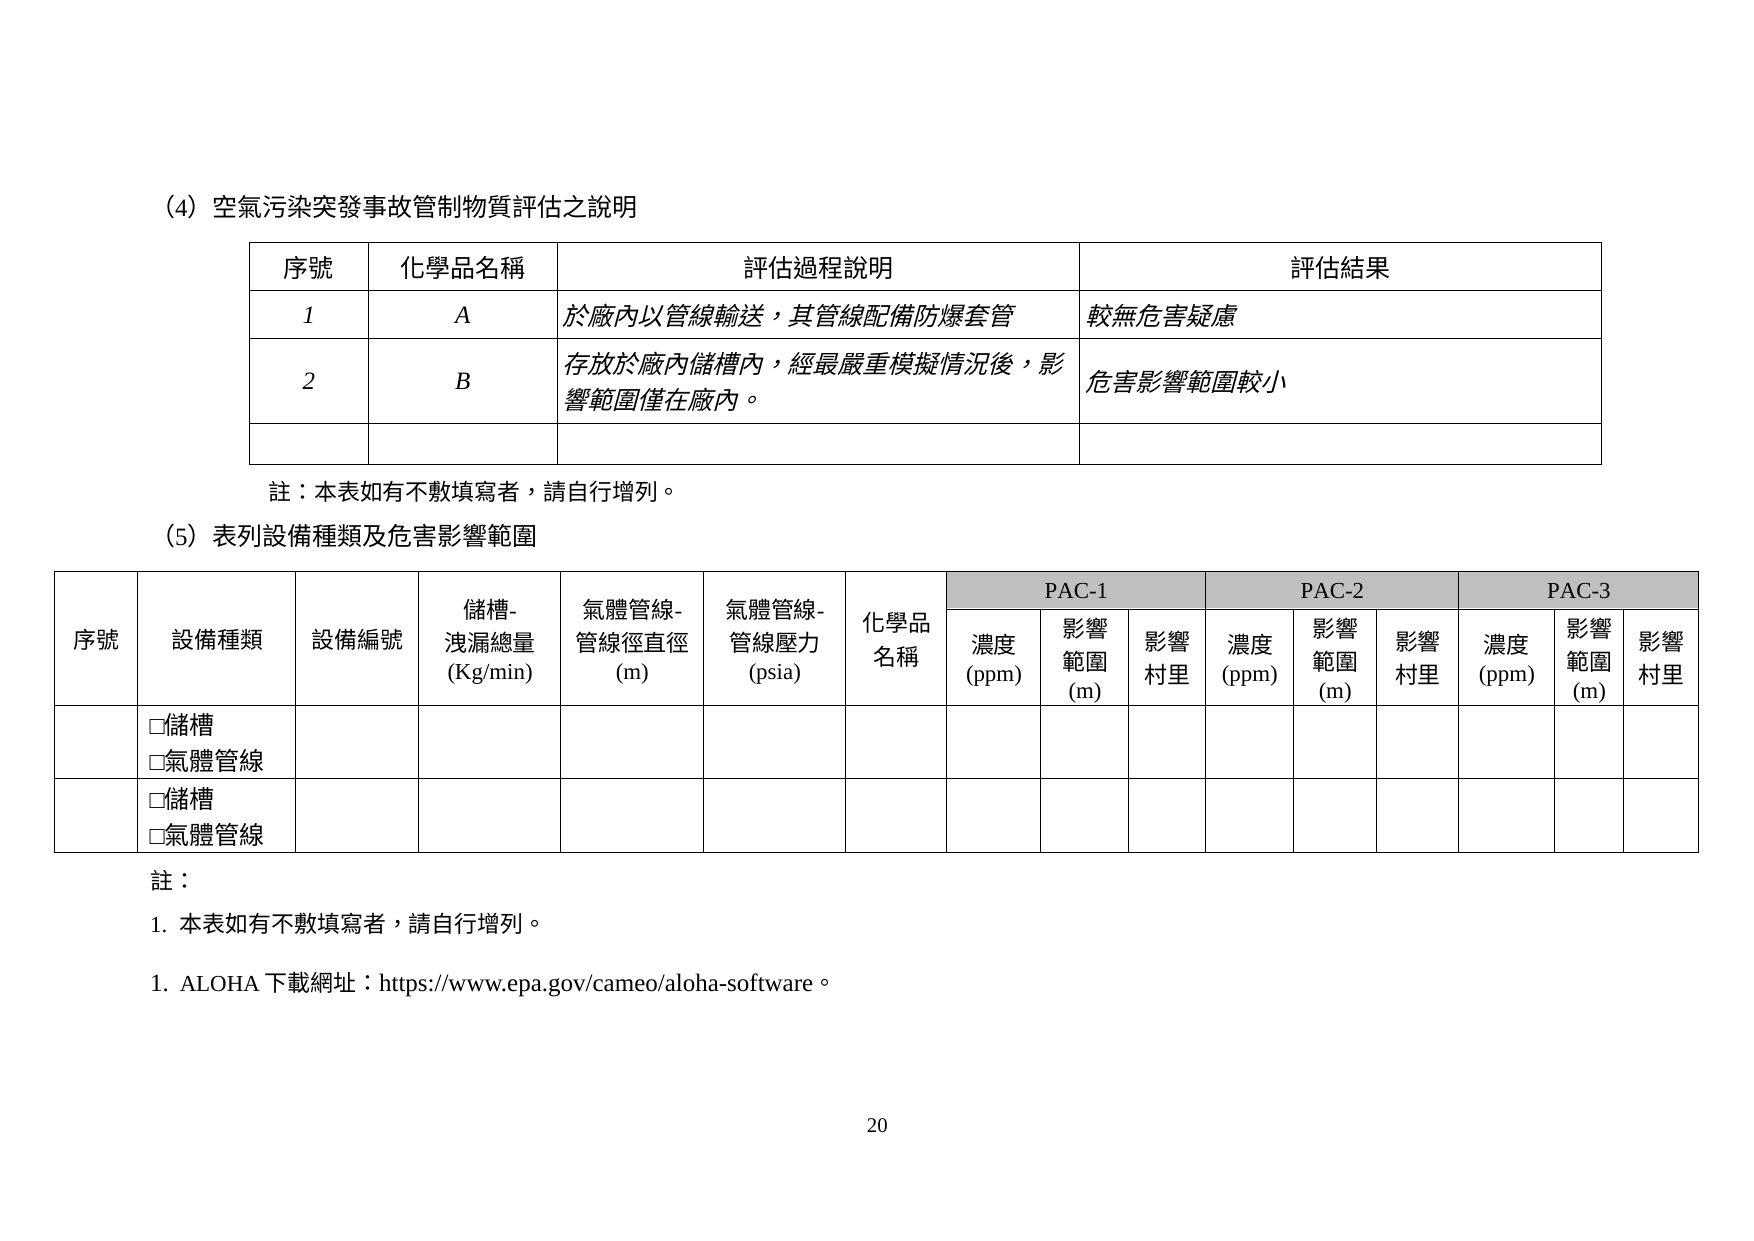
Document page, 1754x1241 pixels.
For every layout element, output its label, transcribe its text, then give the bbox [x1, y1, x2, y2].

table_cell 影響 範圍(m) [1294, 610, 1376, 704]
table_cell [561, 779, 703, 852]
table_cell 影響 村里 [1129, 610, 1205, 704]
table_cell [558, 424, 1079, 463]
table_cell 較無危害疑慮 [1080, 291, 1601, 338]
table_cell [55, 706, 137, 778]
table_cell 危害影響範圍較小 [1080, 339, 1601, 423]
table_cell [1555, 779, 1623, 852]
table_cell [1624, 779, 1698, 852]
table_cell [947, 779, 1040, 852]
table_cell [369, 424, 557, 463]
table_cell [1294, 779, 1376, 852]
text （5）表列設備種類及危害影響範圍 [150, 517, 1604, 553]
table_cell [1129, 779, 1205, 852]
table_cell [250, 424, 368, 463]
table_cell 影響 村里 [1624, 610, 1698, 704]
table_cell [561, 706, 703, 778]
table_cell [1294, 706, 1376, 778]
table_header 化學品名稱 [369, 243, 557, 290]
table_header 氣體管線- 管線壓力 (psia) [704, 572, 845, 704]
table_cell 於廠內以管線輸送，其管線配備防爆套管 [558, 291, 1079, 338]
table_cell 存放於廠內儲槽內，經最嚴重模擬情況後，影響範圍僅在廠內。 [558, 339, 1079, 423]
table_cell B [369, 339, 557, 423]
table_cell [1206, 706, 1293, 778]
table_cell □儲槽 □氣體管線 [138, 779, 295, 852]
table_header 設備種類 [138, 572, 295, 704]
text （4）空氣污染突發事故管制物質評估之說明 [150, 187, 1604, 224]
table_cell 濃度(ppm) [1459, 610, 1554, 704]
table_cell [419, 706, 560, 778]
table_cell [1041, 706, 1128, 778]
list 本表如有不敷填寫者，請自行增列。 [150, 906, 1604, 939]
table_cell [947, 706, 1040, 778]
table_cell 影響 範圍(m) [1041, 610, 1128, 704]
table_cell [846, 779, 946, 852]
table_header 設備編號 [296, 572, 418, 704]
table_header PAC-2 [1206, 572, 1458, 608]
table_cell 影響 範圍 (m) [1555, 610, 1623, 704]
table_header 評估過程說明 [558, 243, 1079, 290]
table_cell [419, 779, 560, 852]
table_cell 濃度(ppm) [947, 610, 1040, 704]
table_header 序號 [55, 572, 137, 704]
table_cell [1041, 779, 1128, 852]
table_cell [1377, 779, 1458, 852]
table_cell 1 [250, 291, 368, 338]
text 註： [150, 862, 1604, 896]
table_header PAC-3 [1459, 572, 1698, 608]
table_cell [704, 779, 845, 852]
table_header 評估結果 [1080, 243, 1601, 290]
table_cell [704, 706, 845, 778]
table_cell [296, 706, 418, 778]
table_cell [1555, 706, 1623, 778]
table_cell A [369, 291, 557, 338]
table_cell 2 [250, 339, 368, 423]
table_cell [1624, 706, 1698, 778]
table_cell [1459, 706, 1554, 778]
table_cell [1080, 424, 1601, 463]
table_cell [55, 779, 137, 852]
table_cell 影響 村里 [1377, 610, 1458, 704]
table_header 儲槽- 洩漏總量 (Kg/min) [419, 572, 560, 704]
text 註：本表如有不敷填寫者，請自行增列。 [150, 474, 1604, 507]
list ALOHA下載網址：https://www.epa.gov/cameo/aloha-software。 [150, 965, 1604, 998]
table_cell [846, 706, 946, 778]
table_cell [1459, 779, 1554, 852]
table_cell [1206, 779, 1293, 852]
table_cell [1129, 706, 1205, 778]
table_cell [296, 779, 418, 852]
table_header PAC-1 [947, 572, 1205, 608]
table_header 化學品 名稱 [846, 572, 946, 704]
table_cell □儲槽 □氣體管線 [138, 706, 295, 778]
table_cell [1377, 706, 1458, 778]
table_cell 濃度(ppm) [1206, 610, 1293, 704]
table_header 序號 [250, 243, 368, 290]
table_header 氣體管線- 管線徑直徑 (m) [561, 572, 703, 704]
